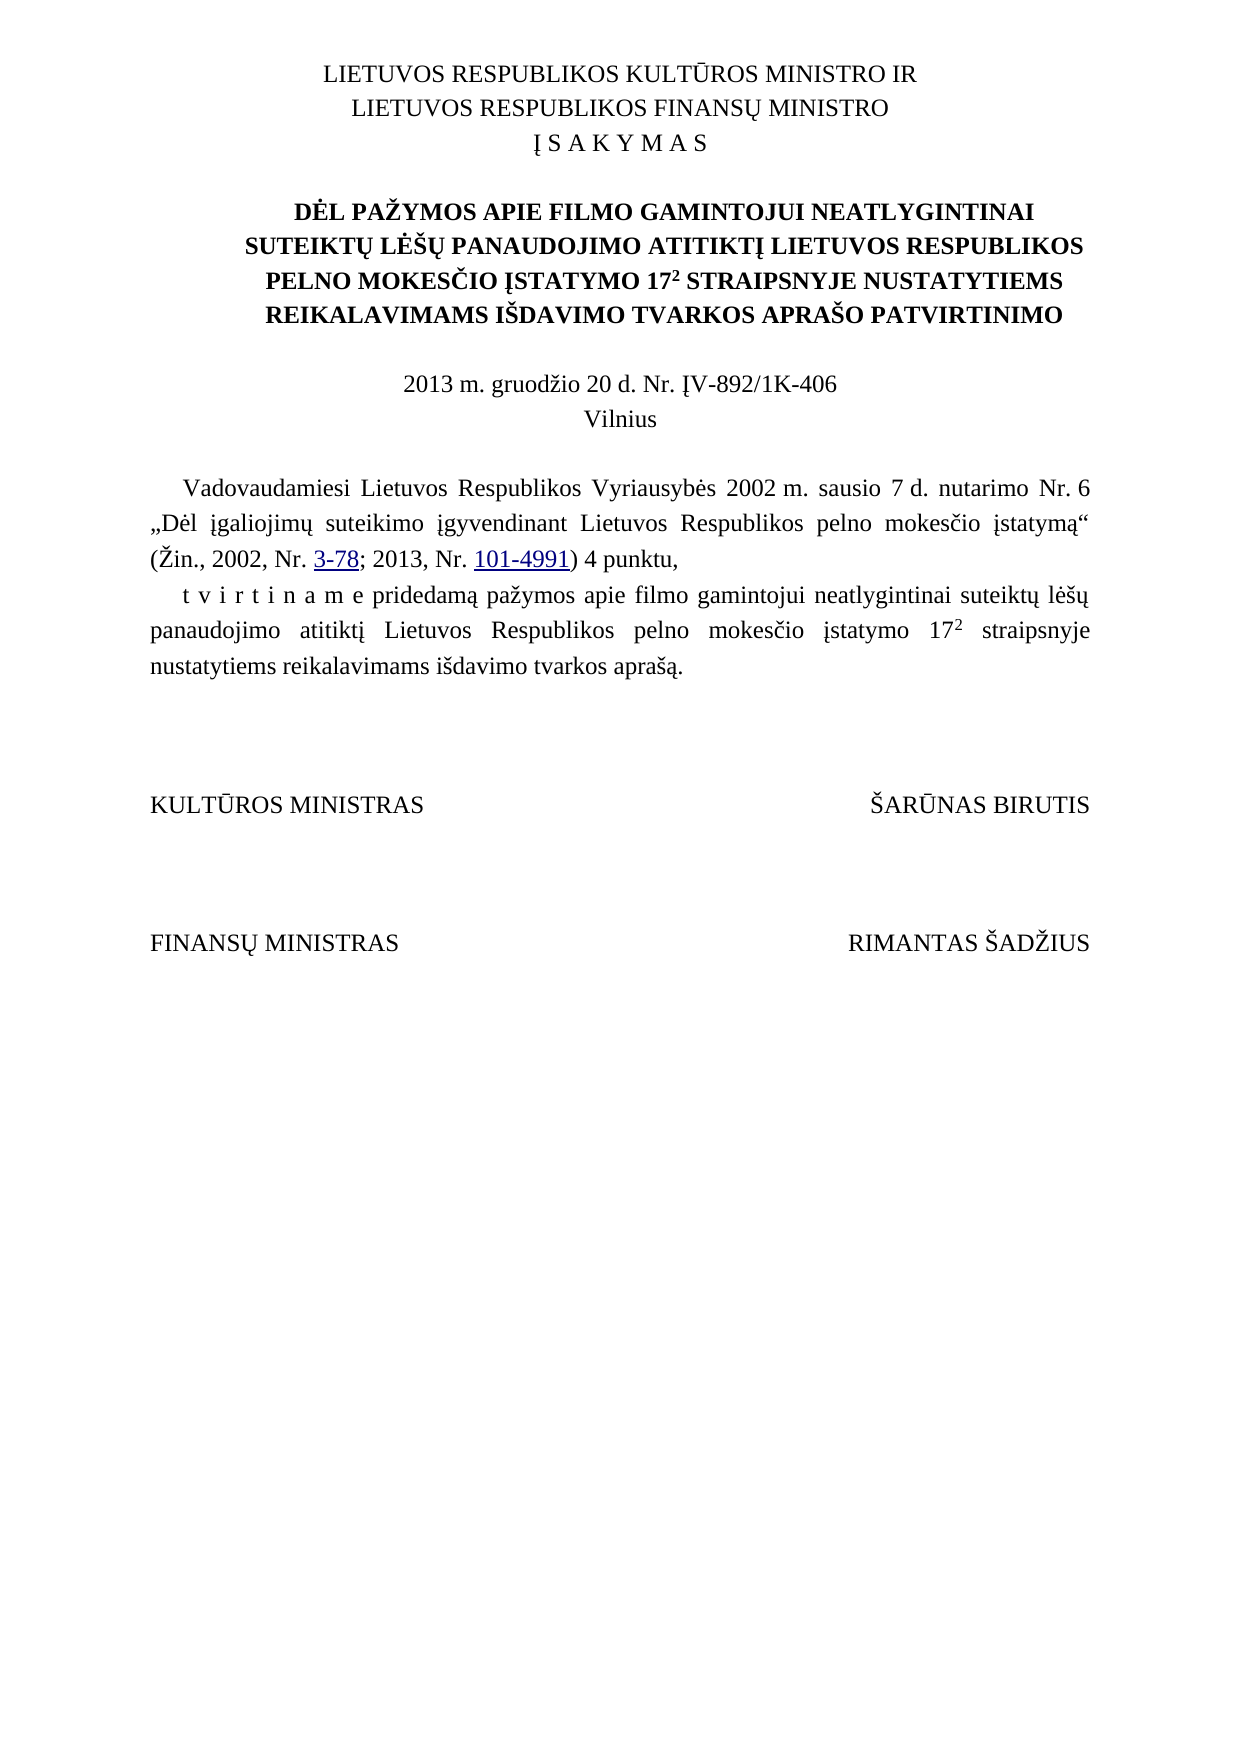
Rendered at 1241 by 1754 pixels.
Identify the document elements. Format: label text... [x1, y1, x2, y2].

text Vadovaudamiesi Lietuvos Respublikos Vyriausybės 2002 m. sausio 7 d. nutarimo Nr. 6 „Dėl įgaliojimų suteikimo įgyvendinant Lietuvos Respublikos pelno mokesčio įstatymą“ (Žin., 2002, Nr. 3-78; 2013, Nr. 101-4991) 4 punktu, [150, 473, 1090, 573]
text Vilnius [150, 404, 1090, 433]
text LIETUVOS RESPUBLIKOS KULTŪROS MINISTRO IR [150, 59, 1090, 88]
text DĖL PAŽYMOS APIE FILMO GAMINTOJUI NEATLYGINTINAI SUTEIKTŲ LĖŠŲ PANAUDOJIMO ATITIKTĮ LIETUVOS RESPUBLIKOS PELNO MOKESČIO ĮSTATYMO 172 STRAIPSNYJE NUSTATYTIEMS REIKALAVIMAMS IŠDAVIMO TVARKOS APRAŠO PATVIRTINIMO [238, 197, 1090, 329]
text t v i r t i n a m e pridedamą pažymos apie filmo gamintojui neatlygintinai suteiktų lėšų panaudojimo atitiktį Lietuvos Respublikos pelno mokesčio įstatymo 172 straipsnyje nustatytiems reikalavimams išdavimo tvarkos aprašą. [150, 580, 1090, 680]
text Finansų ministras Rimantas Šadžius [150, 928, 1090, 957]
text Kultūros ministras Šarūnas Birutis [150, 790, 1090, 819]
text Į S A K Y M A S [150, 128, 1090, 157]
text LIETUVOS RESPUBLIKOS FINANSŲ MINISTRO [150, 93, 1090, 122]
text 2013 m. gruodžio 20 d. Nr. ĮV-892/1K-406 [150, 369, 1090, 398]
